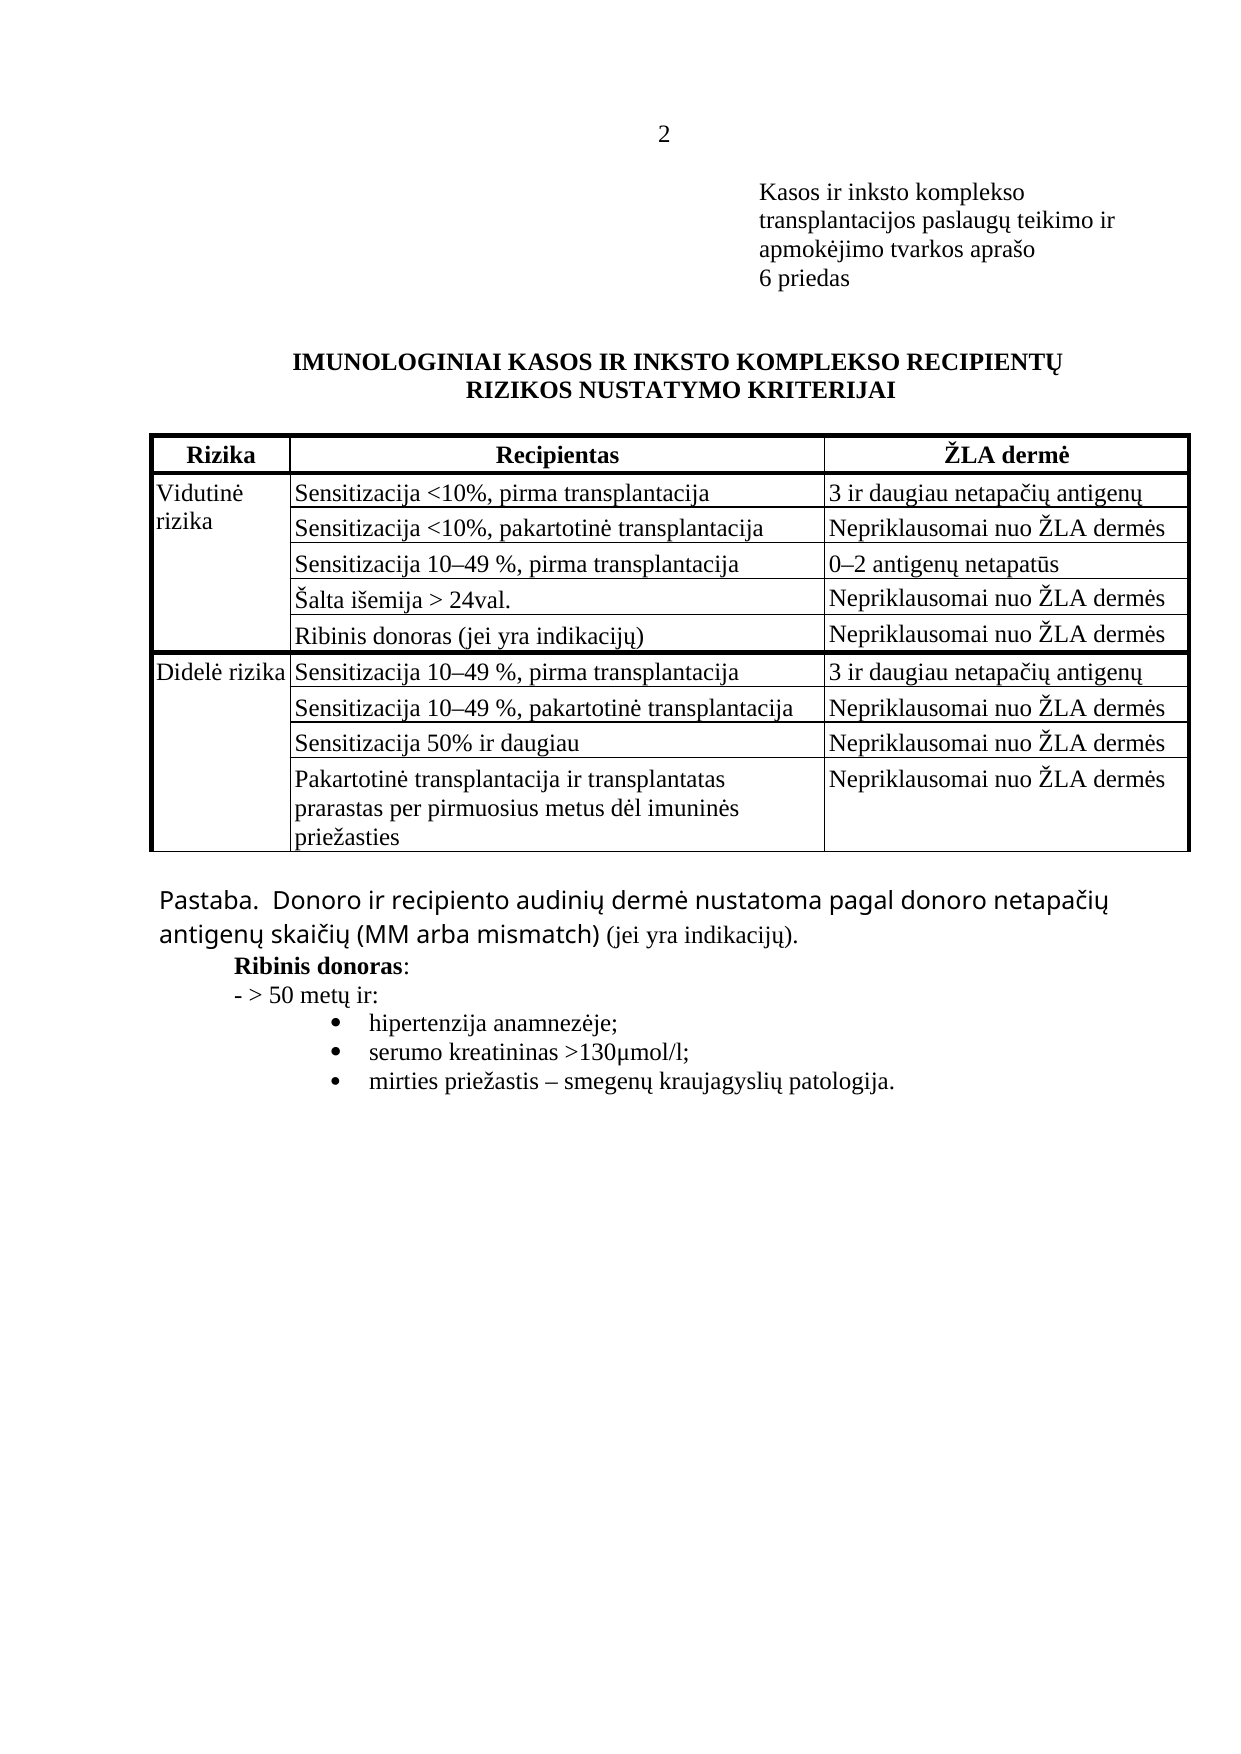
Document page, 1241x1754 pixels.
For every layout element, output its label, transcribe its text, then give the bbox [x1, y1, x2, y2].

table_cell Nepriklausomai nuo ŽLA dermės [825, 687, 1187, 721]
table_cell Sensitizacija <10%, pirma transplantacija [291, 475, 824, 506]
table_header ŽLA dermė [825, 438, 1187, 471]
table_cell Sensitizacija 50% ir daugiau [291, 723, 824, 757]
table_cell Sensitizacija 10–49 %, pirma transplantacija [291, 655, 824, 686]
text  serumo kreatininas >130μmol/l; [331, 1037, 1182, 1066]
text  mirties priežastis – smegenų kraujagyslių patologija. [331, 1066, 1182, 1095]
table_cell Sensitizacija 10–49 %, pakartotinė transplantacija [291, 687, 824, 721]
text rizikos nustatymo kriterijai [159, 376, 1197, 404]
table_cell 0–2 antigenų netapatūs [825, 543, 1187, 578]
table_cell Ribinis donoras (jei yra indikacijų) [291, 615, 824, 650]
text  hipertenzija anamnezėje; [331, 1008, 1182, 1037]
table_cell Sensitizacija 10–49 %, pirma transplantacija [291, 543, 824, 578]
table_cell Nepriklausomai nuo ŽLA dermės [825, 723, 1187, 757]
table_header Rizika [154, 438, 289, 471]
table_cell Sensitizacija <10%, pakartotinė transplantacija [291, 508, 824, 542]
table_cell Nepriklausomai nuo ŽLA dermės [825, 758, 1187, 851]
table_cell Šalta išemija > 24val. [291, 579, 824, 614]
text Pastaba. Donoro ir recipiento audinių dermė nustatoma pagal donoro netapačių antigenų skaičių (MM arba mismatch) (jei yra indikacijų). [159, 883, 1182, 951]
text Ribinis donoras: [234, 951, 1182, 980]
table_cell Nepriklausomai nuo ŽLA dermės [825, 508, 1187, 542]
table_cell Pakartotinė transplantacija ir transplantatas prarastas per pirmuosius metus dėl imuninės priežasties [291, 758, 824, 851]
table_cell Nepriklausomai nuo ŽLA dermės [825, 579, 1187, 614]
table_cell Nepriklausomai nuo ŽLA dermės [825, 615, 1187, 650]
text Kasos ir inksto komplekso transplantacijos paslaugų teikimo ir apmokėjimo tvarkos aprašo [759, 177, 1182, 263]
table_cell 3 ir daugiau netapačių antigenų [825, 655, 1187, 686]
table_cell Vidutinė rizika [154, 475, 290, 650]
table_header Recipientas [291, 438, 824, 471]
table_cell Didelė rizika [154, 655, 290, 851]
table_cell 3 ir daugiau netapačių antigenų [825, 475, 1187, 506]
text - > 50 metų ir: [159, 980, 1182, 1008]
text imunologinIAI KASOS IR Inksto KOMPLEKSO recipientų [159, 347, 1197, 376]
text 6 priedas [759, 263, 1182, 292]
